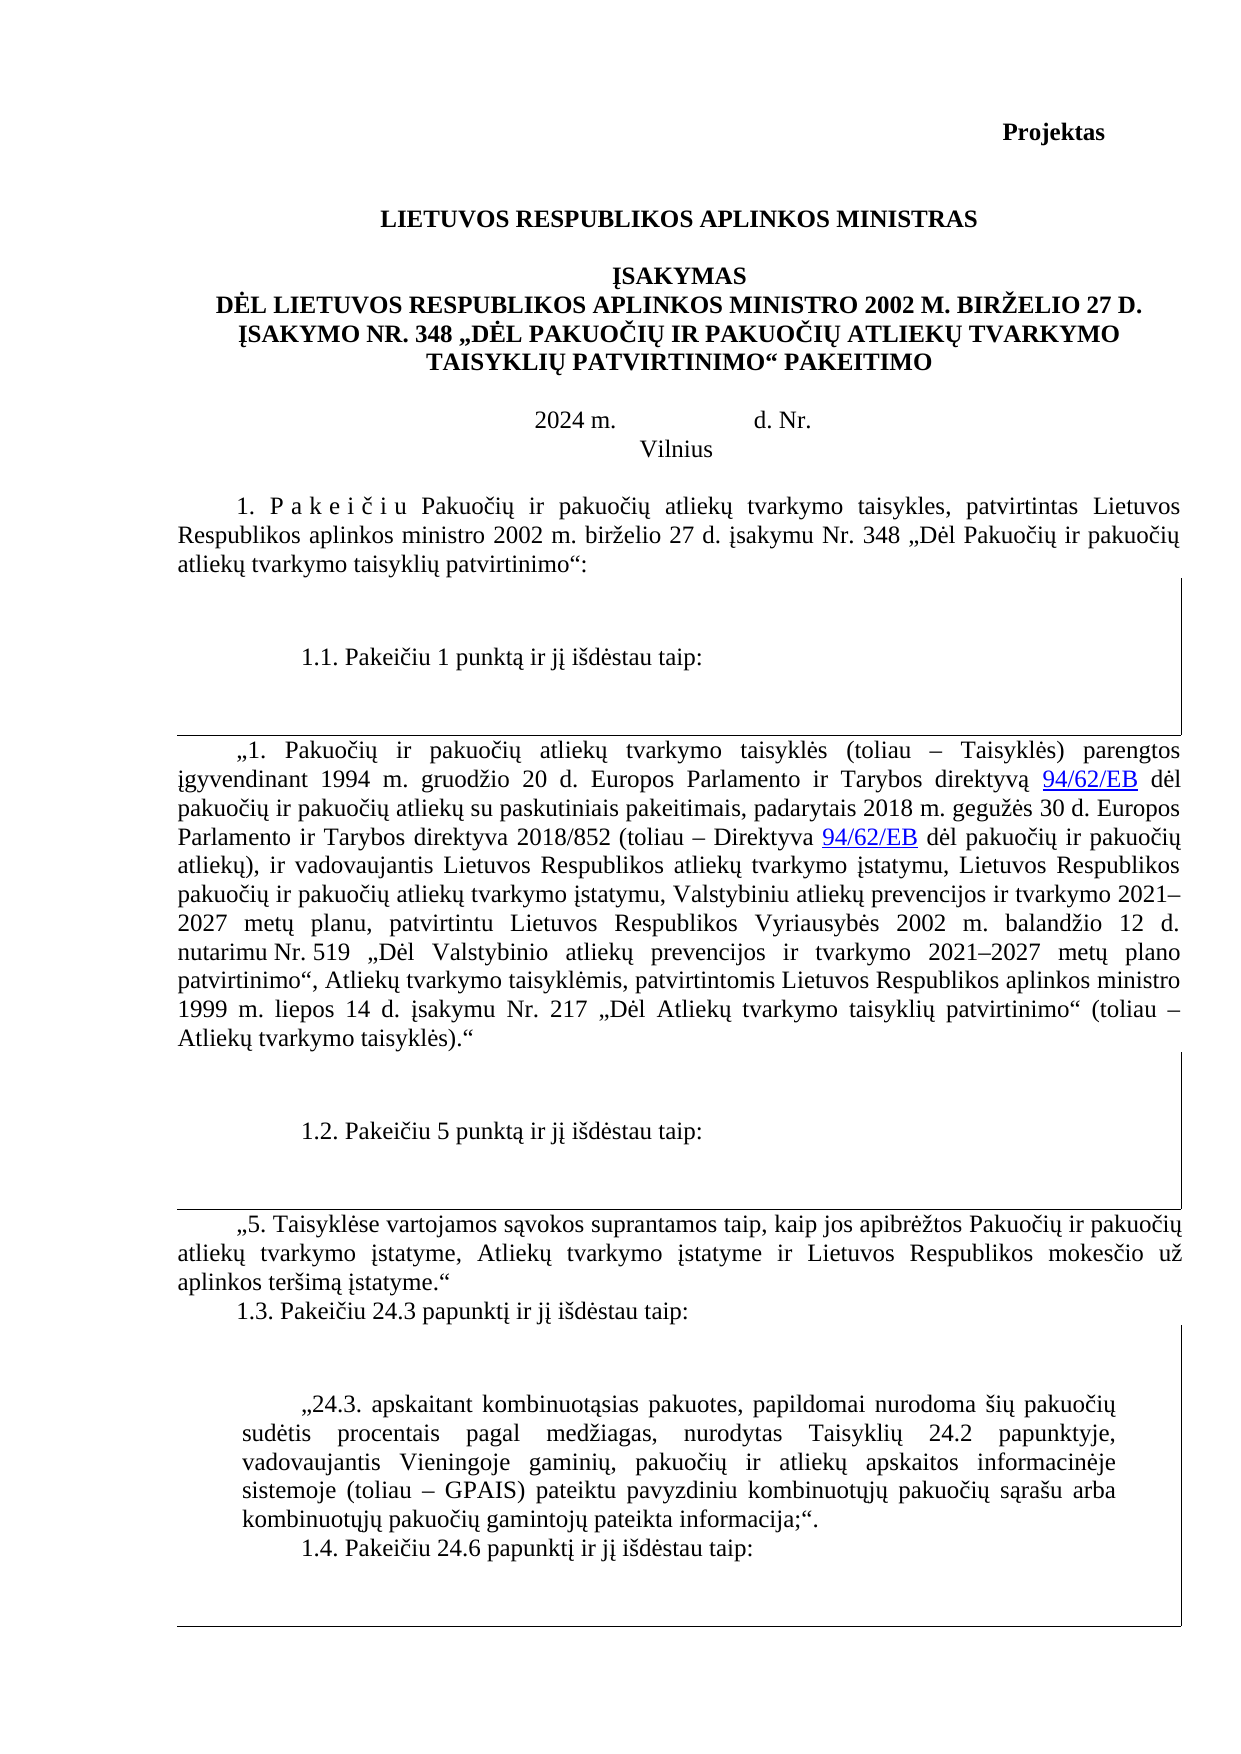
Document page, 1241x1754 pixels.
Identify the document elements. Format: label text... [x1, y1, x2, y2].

text 1.3. Pakeičiu 24.3 papunktį ir jį išdėstau taip: [177, 1296, 1183, 1324]
text 1.1. Pakeičiu 1 punktą ir jį išdėstau taip: [177, 577, 1181, 735]
text 2024 m. d. Nr. [177, 405, 1181, 434]
text DĖL LIETUVOS RESPUBLIKOS APLINKOS MINISTRO 2002 M. BIRŽELIO 27 D. ĮSAKYMO NR. 348 „DĖL PAKUOČIŲ IR PAKUOČIŲ ATLIEKŲ TVARKYMO TAISYKLIŲ PATVIRTINIMO“ PAKEITIMO [177, 290, 1181, 376]
text 1.4. Pakeičiu 24.6 papunktį ir jį išdėstau taip: [177, 1533, 1181, 1626]
text „24.3. apskaitant kombinuotąsias pakuotes, papildomai nurodoma šių pakuočių sudėtis procentais pagal medžiagas, nurodytas Taisyklių 24.2 papunktyje, vadovaujantis Vieningoje gaminių, pakuočių ir atliekų apskaitos informacinėje sistemoje (toliau – GPAIS) pateiktu pavyzdiniu kombinuotųjų pakuočių sąrašu arba kombinuotųjų pakuočių gamintojų pateikta informacija;“. [177, 1324, 1181, 1533]
text 1. Pakeičiu Pakuočių ir pakuočių atliekų tvarkymo taisykles, patvirtintas Lietuvos Respublikos aplinkos ministro 2002 m. birželio 27 d. įsakymu Nr. 348 „Dėl Pakuočių ir pakuočių atliekų tvarkymo taisyklių patvirtinimo“: [177, 491, 1181, 577]
text Vilnius [177, 434, 1181, 491]
text „1. Pakuočių ir pakuočių atliekų tvarkymo taisyklės (toliau – Taisyklės) parengtos įgyvendinant 1994 m. gruodžio 20 d. Europos Parlamento ir Tarybos direktyvą 94/62/EB dėl pakuočių ir pakuočių atliekų su paskutiniais pakeitimais, padarytais 2018 m. gegužės 30 d. Europos Parlamento ir Tarybos direktyva 2018/852 (toliau – Direktyva 94/62/EB dėl pakuočių ir pakuočių atliekų), ir vadovaujantis Lietuvos Respublikos atliekų tvarkymo įstatymu, Lietuvos Respublikos pakuočių ir pakuočių atliekų tvarkymo įstatymu, Valstybiniu atliekų prevencijos ir tvarkymo 2021–2027 metų planu, patvirtintu Lietuvos Respublikos Vyriausybės 2002 m. balandžio 12 d. nutarimu Nr. 519 „Dėl Valstybinio atliekų prevencijos ir tvarkymo 2021–2027 metų plano patvirtinimo“, Atliekų tvarkymo taisyklėmis, patvirtintomis Lietuvos Respublikos aplinkos ministro 1999 m. liepos 14 d. įsakymu Nr. 217 „Dėl Atliekų tvarkymo taisyklių patvirtinimo“ (toliau – Atliekų tvarkymo taisyklės).“ [177, 735, 1181, 1052]
text 1.2. Pakeičiu 5 punktą ir jį išdėstau taip: [177, 1052, 1181, 1209]
text „5. Taisyklėse vartojamos sąvokos suprantamos taip, kaip jos apibrėžtos Pakuočių ir pakuočių atliekų tvarkymo įstatyme, Atliekų tvarkymo įstatyme ir Lietuvos Respublikos mokesčio už aplinkos teršimą įstatyme.“ [177, 1209, 1183, 1296]
text ĮSAKYMAS [177, 261, 1181, 290]
text Projektas [177, 117, 1181, 146]
text LIETUVOS RESPUBLIKOS APLINKOS MINISTRAS [177, 204, 1181, 232]
